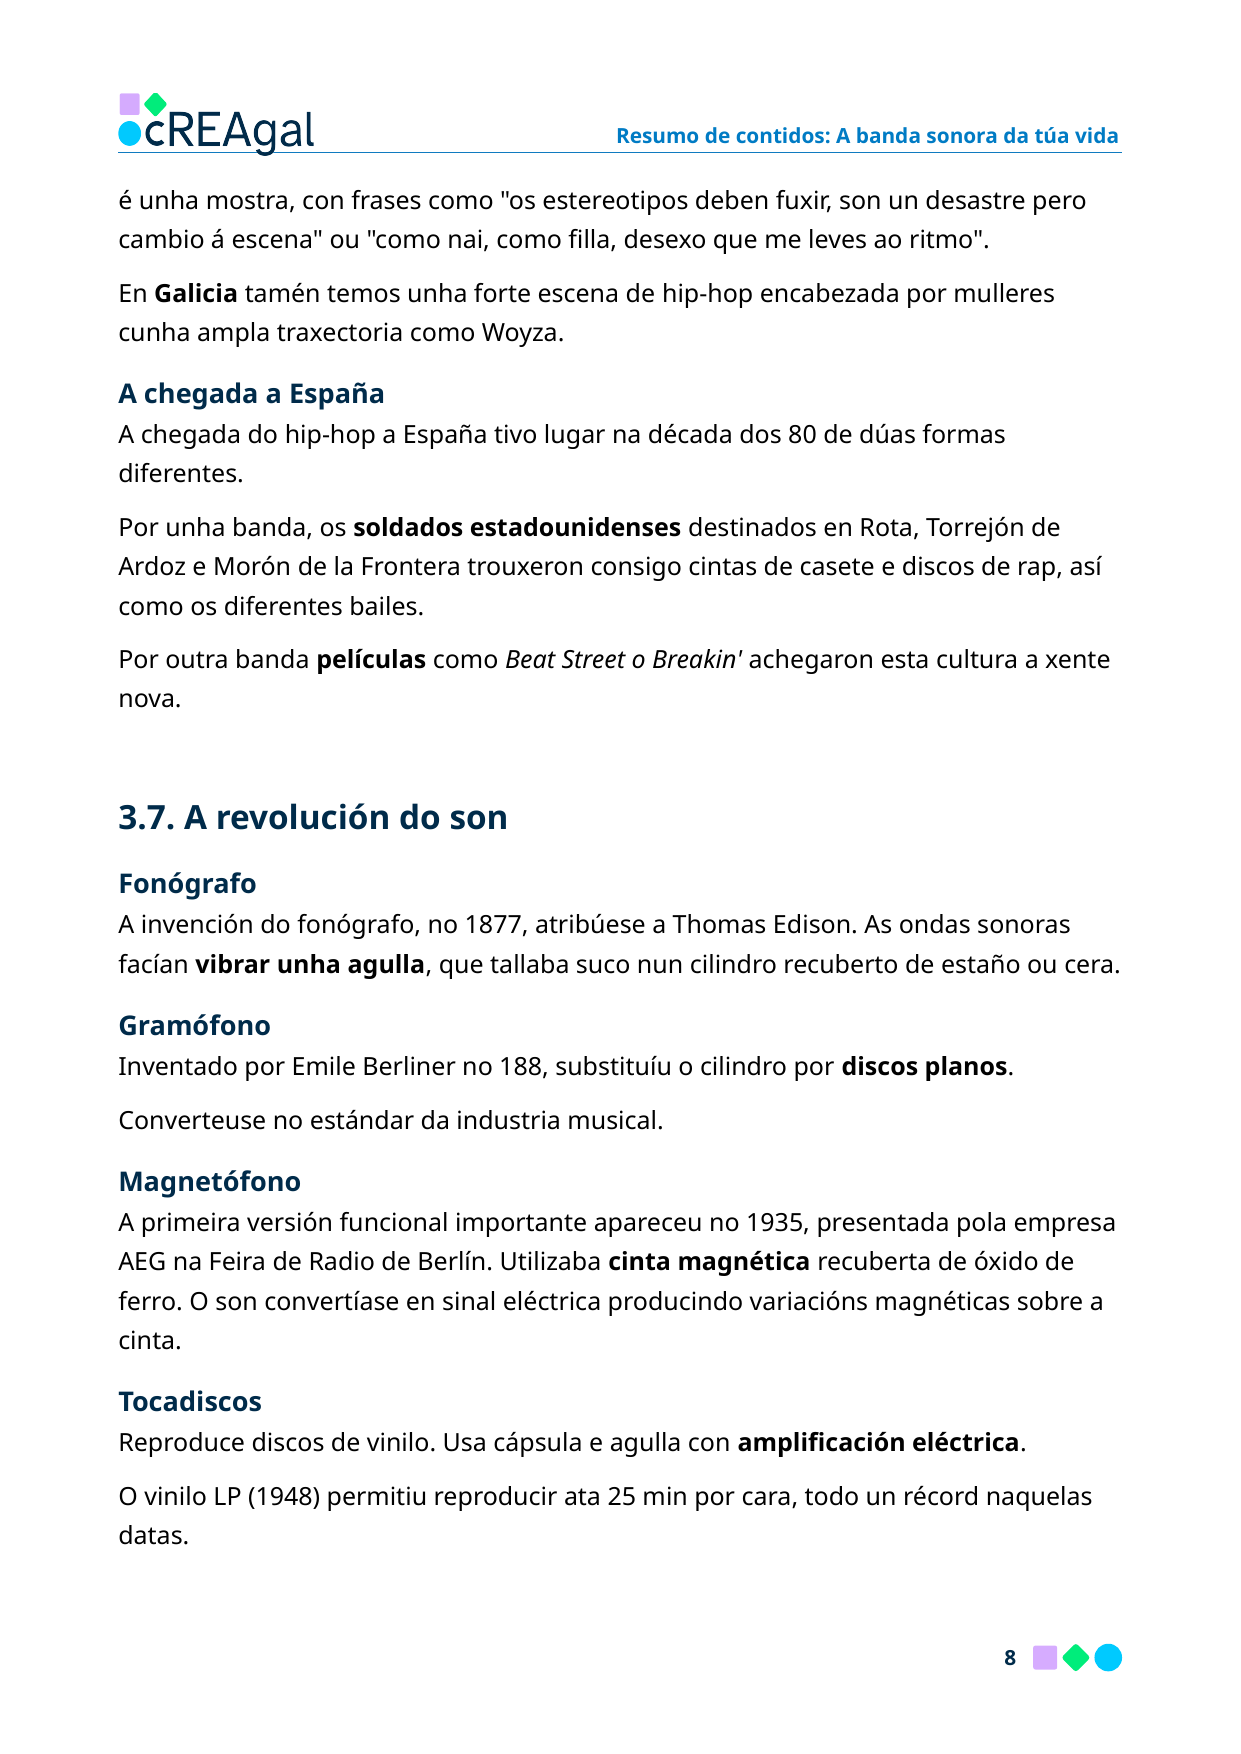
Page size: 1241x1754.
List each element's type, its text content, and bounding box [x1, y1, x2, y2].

text Reproduce discos de vinilo. Usa cápsula e agulla con amplificación eléctrica. [118, 1425, 1122, 1459]
subtitle Gramófono [118, 1006, 1122, 1043]
text En Galicia tamén temos unha forte escena de hip-hop encabezada por mulleres cunha ampla traxectoria como Woyza. [118, 275, 1122, 349]
text A chegada do hip-hop a España tivo lugar na década dos 80 de dúas formas diferentes. [118, 417, 1122, 490]
text A invención do fonógrafo, no 1877, atribúese a Thomas Edison. As ondas sonoras facían vibrar unha agulla, que tallaba suco nun cilindro recuberto de estaño ou cera. [118, 907, 1122, 980]
text Inventado por Emile Berliner no 188, substituíu o cilindro por discos planos. [118, 1049, 1122, 1083]
text Por unha banda, os soldados estadounidenses destinados en Rota, Torrejón de Ardoz e Morón de la Frontera trouxeron consigo cintas de casete e discos de rap, así como os diferentes bailes. [118, 510, 1122, 622]
subtitle 3.7. A revolución do son [118, 794, 1122, 839]
text O vinilo LP (1948) permitiu reproducir ata 25 min por cara, todo un récord naquelas datas. [118, 1478, 1122, 1552]
subtitle Fonógrafo [118, 865, 1122, 902]
text é unha mostra, con frases como "os estereotipos deben fuxir, son un desastre pero cambio á escena" ou "como nai, como filla, desexo que me leves ao ritmo". [118, 182, 1122, 256]
text A primeira versión funcional importante apareceu no 1935, presentada pola empresa AEG na Feira de Radio de Berlín. Utilizaba cinta magnética recuberta de óxido de ferro. O son convertíase en sinal eléctrica producindo variacións magnéticas sobre a cinta. [118, 1205, 1122, 1356]
subtitle A chegada a España [118, 374, 1122, 411]
subtitle Tocadiscos [118, 1382, 1122, 1419]
picture [118, 93, 314, 156]
text Por outra banda películas como Beat Street o Breakin' achegaron esta cultura a xente nova. [118, 642, 1122, 715]
text Converteuse no estándar da industria musical. [118, 1102, 1122, 1137]
subtitle Magnetófono [118, 1162, 1122, 1199]
